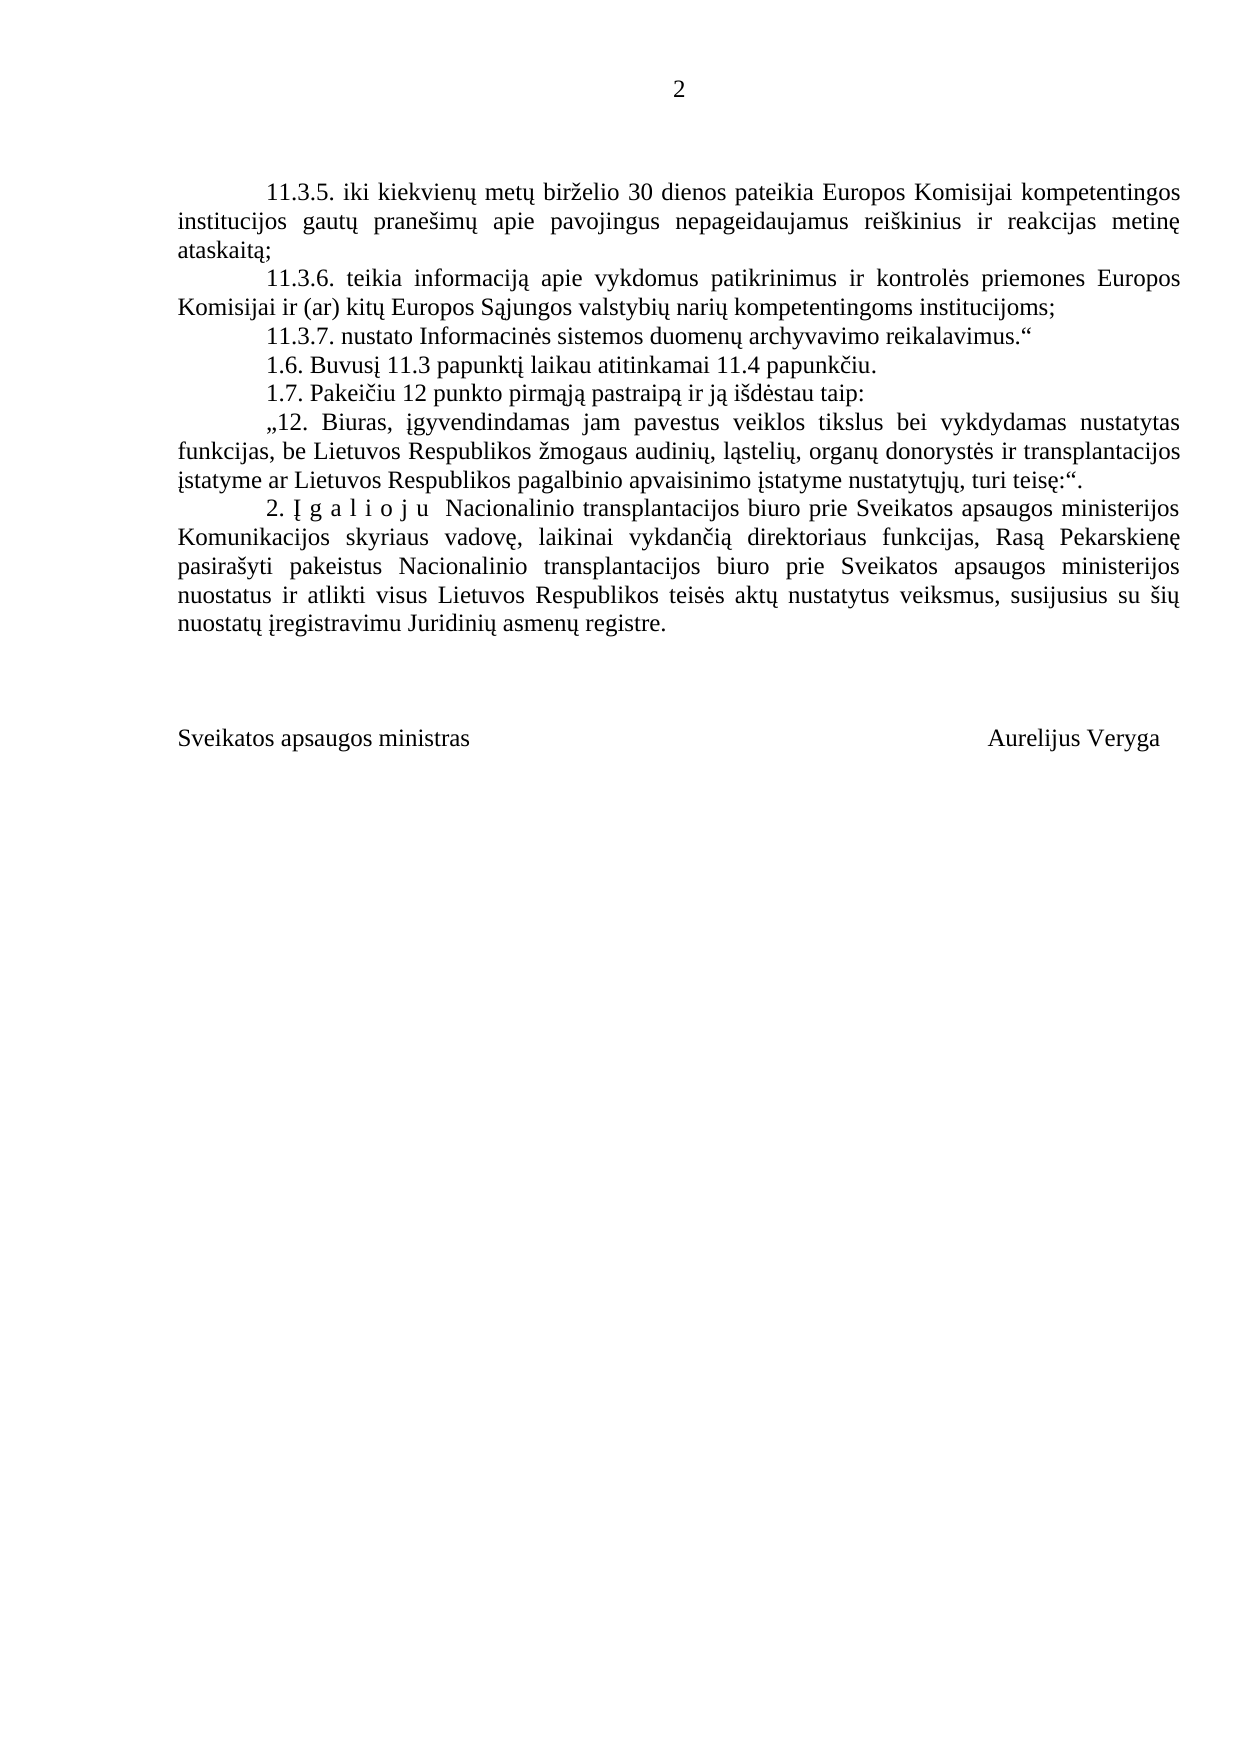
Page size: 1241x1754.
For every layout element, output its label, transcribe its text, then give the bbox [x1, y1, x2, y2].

text 11.3.5. iki kiekvienų metų birželio 30 dienos pateikia Europos Komisijai kompetentingos institucijos gautų pranešimų apie pavojingus nepageidaujamus reiškinius ir reakcijas metinę ataskaitą; [177, 177, 1181, 263]
text 11.3.6. teikia informaciją apie vykdomus patikrinimus ir kontrolės priemones Europos Komisijai ir (ar) kitų Europos Sąjungos valstybių narių kompetentingoms institucijoms; [177, 263, 1181, 321]
text Sveikatos apsaugos ministras Aurelijus Veryga [177, 723, 1181, 752]
text 11.3.7. nustato Informacinės sistemos duomenų archyvavimo reikalavimus.“ [177, 321, 1181, 350]
text 2. Į g a l i o j u Nacionalinio transplantacijos biuro prie Sveikatos apsaugos ministerijos Komunikacijos skyriaus vadovę, laikinai vykdančią direktoriaus funkcijas, Rasą Pekarskienę pasirašyti pakeistus Nacionalinio transplantacijos biuro prie Sveikatos apsaugos ministerijos nuostatus ir atlikti visus Lietuvos Respublikos teisės aktų nustatytus veiksmus, susijusius su šių nuostatų įregistravimu Juridinių asmenų registre. [177, 493, 1181, 637]
text 1.6. Buvusį 11.3 papunktį laikau atitinkamai 11.4 papunkčiu. [177, 350, 1181, 378]
text 1.7. Pakeičiu 12 punkto pirmąją pastraipą ir ją išdėstau taip: [177, 378, 1181, 407]
text „12. Biuras, įgyvendindamas jam pavestus veiklos tikslus bei vykdydamas nustatytas funkcijas, be Lietuvos Respublikos žmogaus audinių, ląstelių, organų donorystės ir transplantacijos įstatyme ar Lietuvos Respublikos pagalbinio apvaisinimo įstatyme nustatytųjų, turi teisę:“. [177, 407, 1181, 493]
